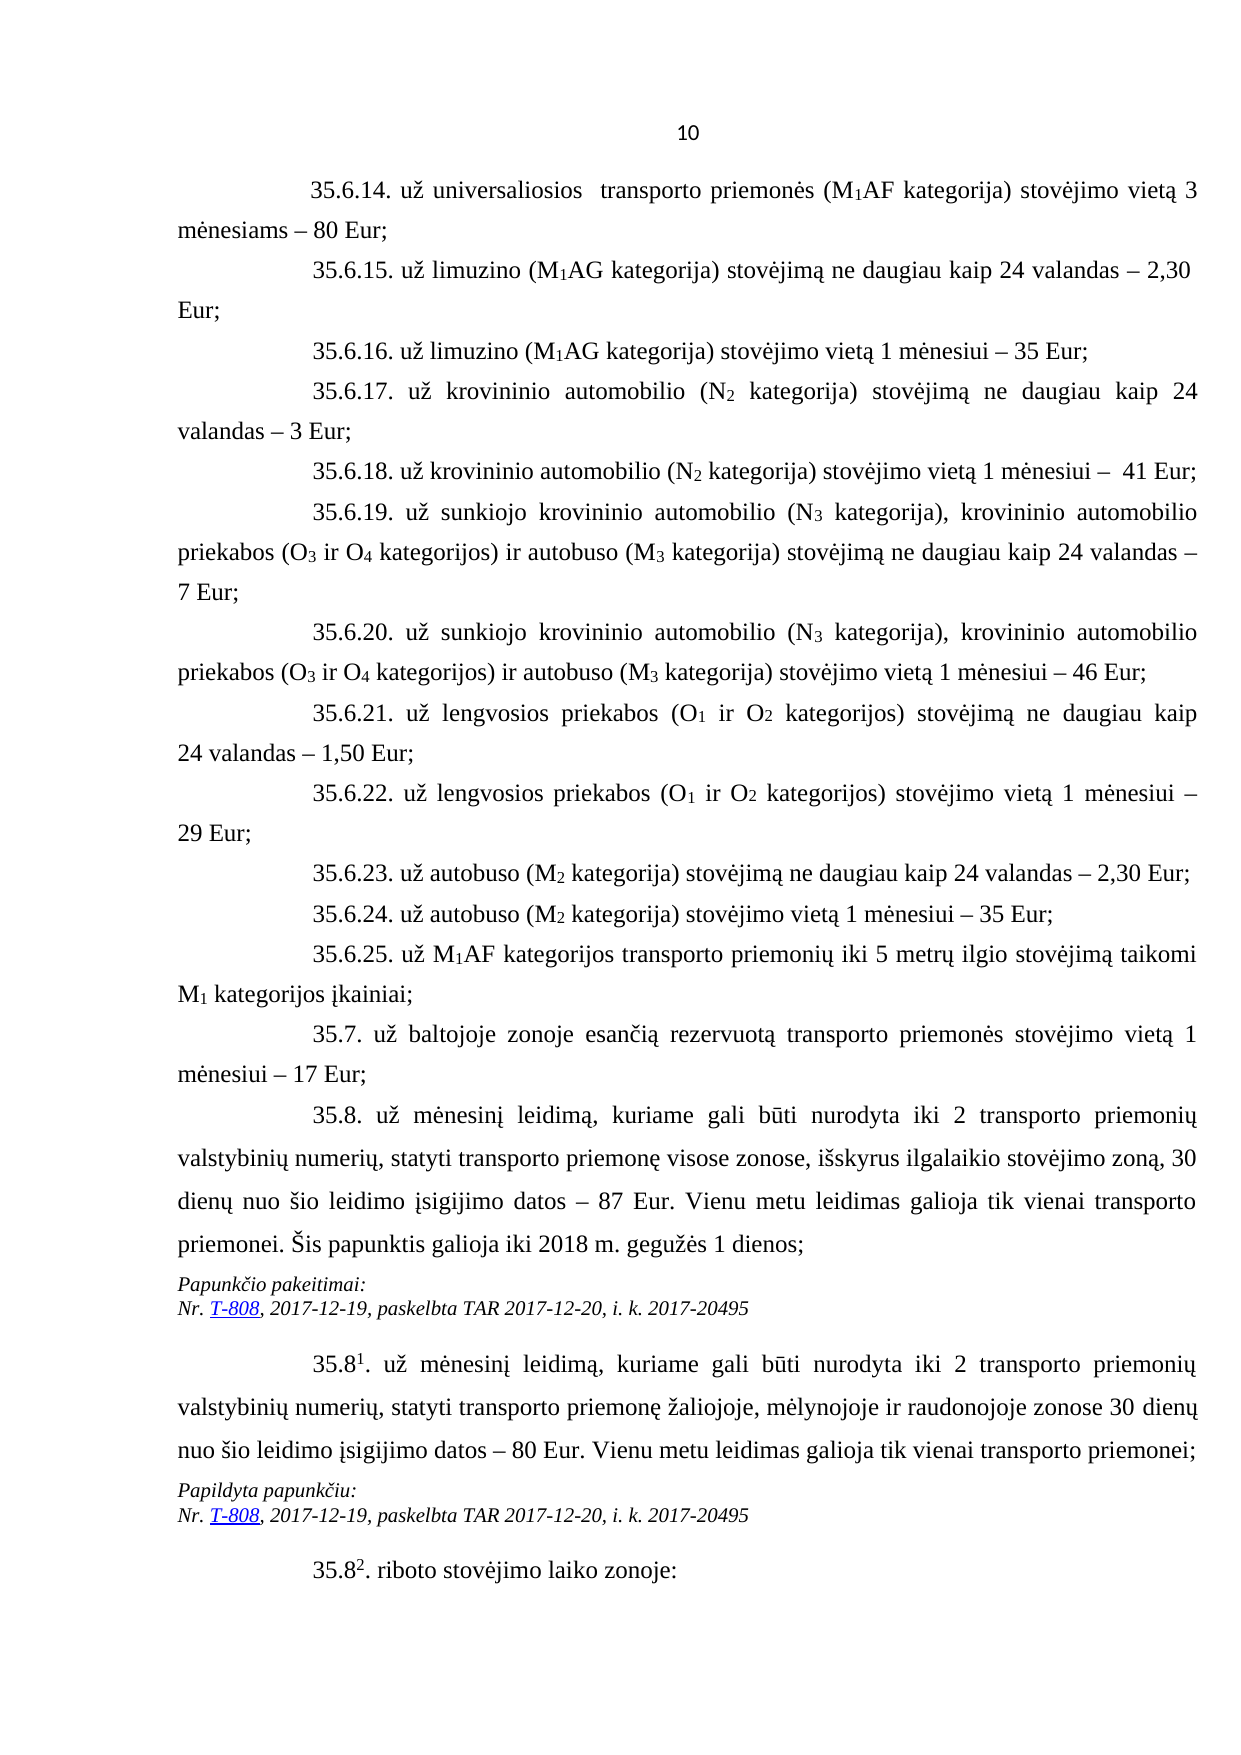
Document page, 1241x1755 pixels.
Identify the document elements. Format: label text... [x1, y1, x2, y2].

text 35.81. už mėnesinį leidimą, kuriame gali būti nurodyta iki 2 transporto priemonių valstybinių numerių, statyti transporto priemonę žaliojoje, mėlynojoje ir raudonojoje zonose 30 dienų nuo šio leidimo įsigijimo datos – 80 Eur. Vienu metu leidimas galioja tik vienai transporto priemonei; [177, 1349, 1198, 1464]
text Nr. T-808, 2017-12-19, paskelbta TAR 2017-12-20, i. k. 2017-20495 [177, 1296, 1198, 1320]
text 35.6.14. už universaliosios transporto priemonės (M1AF kategorija) stovėjimo vietą 3 mėnesiams – 80 Eur; [177, 175, 1198, 244]
text 35.6.24. už autobuso (M2 kategorija) stovėjimo vietą 1 mėnesiui – 35 Eur; [177, 899, 1198, 927]
text 35.6.15. už limuzino (M1AG kategorija) stovėjimą ne daugiau kaip 24 valandas – 2,30 Eur; [177, 255, 1198, 324]
text 35.6.20. už sunkiojo krovininio automobilio (N3 kategorija), krovininio automobilio priekabos (O3 ir O4 kategorijos) ir autobuso (M3 kategorija) stovėjimo vietą 1 mėnesiui – 46 Eur; [177, 617, 1198, 686]
text Papildyta papunkčiu: [177, 1478, 1198, 1502]
text 35.6.18. už krovininio automobilio (N2 kategorija) stovėjimo vietą 1 mėnesiui – 41 Eur; [177, 456, 1198, 485]
text 35.7. už baltojoje zonoje esančią rezervuotą transporto priemonės stovėjimo vietą 1 mėnesiui – 17 Eur; [177, 1019, 1198, 1088]
text 35.6.23. už autobuso (M2 kategorija) stovėjimą ne daugiau kaip 24 valandas – 2,30 Eur; [177, 858, 1198, 887]
text 35.82. riboto stovėjimo laiko zonoje: [177, 1555, 1198, 1584]
text 35.6.19. už sunkiojo krovininio automobilio (N3 kategorija), krovininio automobilio priekabos (O3 ir O4 kategorijos) ir autobuso (M3 kategorija) stovėjimą ne daugiau kaip 24 valandas – 7 Eur; [177, 497, 1198, 606]
text 35.6.25. už M1AF kategorijos transporto priemonių iki 5 metrų ilgio stovėjimą taikomi M1 kategorijos įkainiai; [177, 939, 1198, 1008]
text 35.6.17. už krovininio automobilio (N2 kategorija) stovėjimą ne daugiau kaip 24 valandas – 3 Eur; [177, 376, 1198, 445]
text 35.6.21. už lengvosios priekabos (O1 ir O2 kategorijos) stovėjimą ne daugiau kaip 24 valandas – 1,50 Eur; [177, 698, 1198, 767]
text 35.6.22. už lengvosios priekabos (O1 ir O2 kategorijos) stovėjimo vietą 1 mėnesiui – 29 Eur; [177, 778, 1198, 847]
text 35.8. už mėnesinį leidimą, kuriame gali būti nurodyta iki 2 transporto priemonių valstybinių numerių, statyti transporto priemonę visose zonose, išskyrus ilgalaikio stovėjimo zoną, 30 dienų nuo šio leidimo įsigijimo datos – 87 Eur. Vienu metu leidimas galioja tik vienai transporto priemonei. Šis papunktis galioja iki 2018 m. gegužės 1 dienos; [177, 1100, 1198, 1258]
text 35.6.16. už limuzino (M1AG kategorija) stovėjimo vietą 1 mėnesiui – 35 Eur; [312, 336, 1198, 364]
text Nr. T-808, 2017-12-19, paskelbta TAR 2017-12-20, i. k. 2017-20495 [177, 1502, 1198, 1527]
text Papunkčio pakeitimai: [177, 1272, 1198, 1296]
